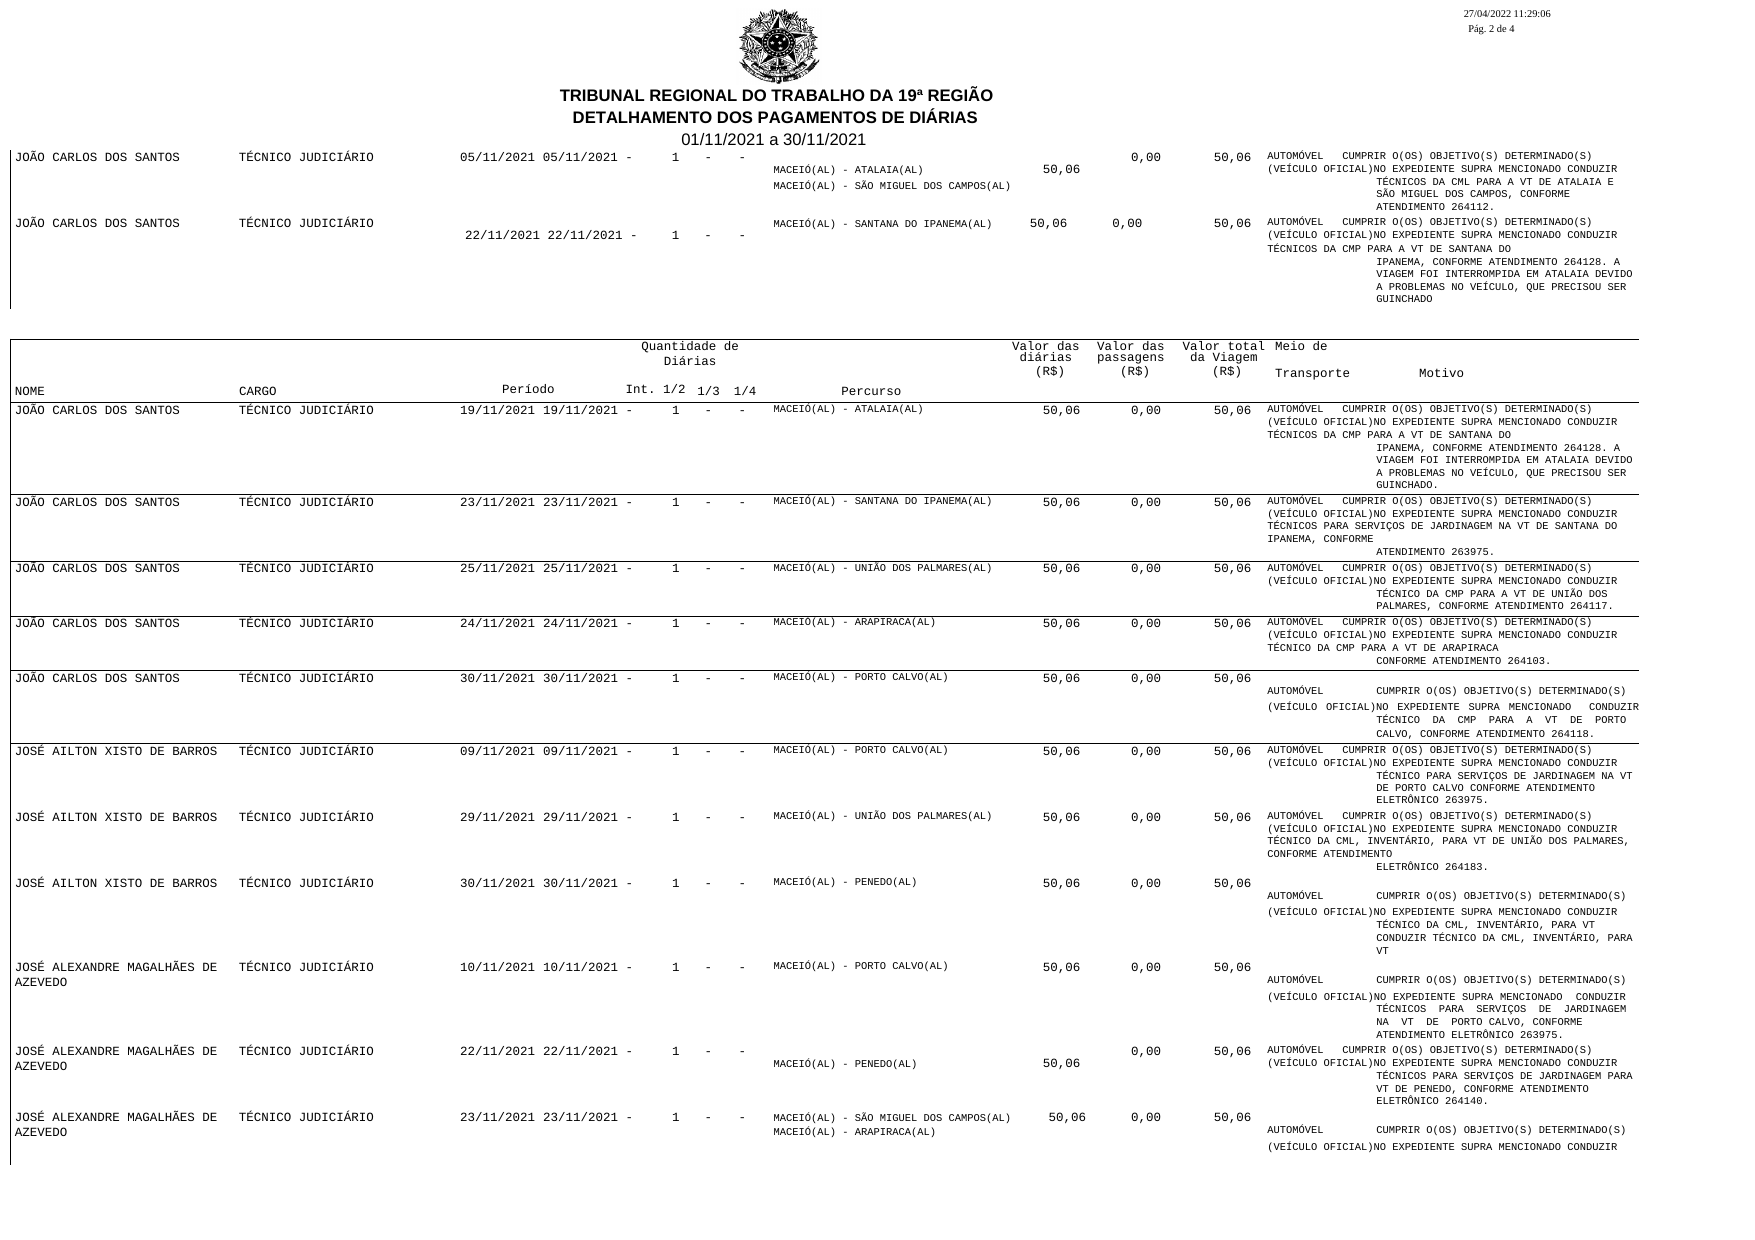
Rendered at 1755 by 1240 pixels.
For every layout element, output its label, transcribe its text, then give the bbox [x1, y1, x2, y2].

table_cell 1 [663, 1044, 697, 1110]
table_cell - [697, 150, 733, 216]
table_cell 50,06 [1176, 960, 1267, 1044]
table_cell 1 [663, 562, 697, 616]
table_cell AUTOMÓVEL CUMPRIR O(OS) OBJETIVO(S) DETERMINADO(S) (VEÍCULO OFICIAL)NO EXPEDIENTE SUPRA MENCIONADO CONDUZIR [1267, 1110, 1639, 1164]
table_cell 05/11/2021 - [543, 150, 663, 216]
table_cell - [697, 495, 733, 561]
table_cell 24/11/2021 [460, 617, 543, 670]
table_cell 19/11/2021 - [543, 403, 663, 494]
table_cell 29/11/2021 [460, 810, 543, 876]
table_cell MACEIÓ(AL) - SÃO MIGUEL DOS CAMPOS(AL) 50,06 MACEIÓ(AL) - ARAPIRACA(AL) [773, 1110, 1086, 1164]
table_cell 19/11/2021 [460, 403, 543, 494]
table_cell JOSÉ AILTON XISTO DE BARROS [11, 744, 239, 810]
table_cell - [697, 1044, 733, 1110]
table_cell TÉCNICO JUDICIÁRIO [239, 671, 460, 743]
table_cell 1 [663, 1110, 697, 1164]
table_cell - [697, 876, 733, 960]
table_cell TÉCNICO JUDICIÁRIO [239, 150, 460, 216]
table_cell 30/11/2021 - [543, 876, 663, 960]
table_cell 24/11/2021 - [543, 617, 663, 670]
table_cell AUTOMÓVEL CUMPRIR O(OS) OBJETIVO(S) DETERMINADO(S) (VEÍCULO OFICIAL)NO EXPEDIENTE SUPRA MENCIONADO CONDUZIR TÉCNICOS DA CMP PARA A VT DE SANTANA DO IPANEMA, CONFORME ATENDIMENTO 264128. A VIAGEM FOI INTERROMPIDA EM ATALAIA DEVIDO A PROBLEMAS NO VEÍCULO, QUE PRECISOU SER GUINCHADO. [1267, 403, 1639, 494]
table_cell 22/11/2021 - [543, 1044, 663, 1110]
table_cell JOSÉ AILTON XISTO DE BARROS [11, 876, 239, 960]
table_cell JOSÉ ALEXANDRE MAGALHÃES DE AZEVEDO [11, 1044, 239, 1110]
table_cell 0,00 [1086, 617, 1176, 670]
table_cell 0,00 [1086, 960, 1176, 1044]
table_cell JOÃO CARLOS DOS SANTOS [11, 671, 239, 743]
table_cell - [734, 960, 773, 1044]
table_cell 50,06 [1176, 810, 1267, 876]
table_cell JOÃO CARLOS DOS SANTOS [11, 216, 239, 308]
table_cell - [734, 150, 773, 216]
table_cell MACEIÓ(AL) - PORTO CALVO(AL) [773, 671, 1005, 743]
table_cell 50,06 [1005, 810, 1086, 876]
table_cell 30/11/2021 [460, 876, 543, 960]
table_cell 50,06 [1176, 1044, 1267, 1110]
table_cell 50,06 [1005, 562, 1086, 616]
table_cell TÉCNICO JUDICIÁRIO [239, 216, 460, 308]
table_cell - [734, 876, 773, 960]
table_cell 1 [663, 810, 697, 876]
table_header 1/4 [734, 340, 773, 402]
table_cell 1 [663, 617, 697, 670]
table_cell 22/11/2021 22/11/2021 - 1 - - [460, 216, 773, 308]
table_cell AUTOMÓVEL CUMPRIR O(OS) OBJETIVO(S) DETERMINADO(S) (VEÍCULO OFICIAL)NO EXPEDIENTE SUPRA MENCIONADO CONDUZIR TÉCNICOS DA CML PARA A VT DE ATALAIA E SÃO MIGUEL DOS CAMPOS, CONFORME ATENDIMENTO 264112. [1267, 150, 1639, 216]
table_cell 50,06 [1176, 562, 1267, 616]
table_cell 09/11/2021 [460, 744, 543, 810]
table_cell 23/11/2021 - [543, 1110, 663, 1164]
table_cell 50,06 [1176, 216, 1267, 308]
table_cell TÉCNICO JUDICIÁRIO [239, 744, 460, 810]
table_cell JOÃO CARLOS DOS SANTOS [11, 562, 239, 616]
table_cell 05/11/2021 [460, 150, 543, 216]
table_cell MACEIÓ(AL) - SANTANA DO IPANEMA(AL) 50,06 0,00 [773, 216, 1176, 308]
table_cell MACEIÓ(AL) - SANTANA DO IPANEMA(AL) [773, 495, 1005, 561]
table_cell AUTOMÓVEL CUMPRIR O(OS) OBJETIVO(S) DETERMINADO(S) (VEÍCULO OFICIAL)NO EXPEDIENTE SUPRA MENCIONADO CONDUZIR TÉCNICOS PARA SERVIÇOS DE JARDINAGEM NA VT DE SANTANA DO IPANEMA, CONFORME ATENDIMENTO 263975. [1267, 495, 1639, 561]
table_header Valor das passagens (R$) [1086, 340, 1176, 402]
table_cell 0,00 [1086, 1110, 1176, 1164]
table_cell TÉCNICO JUDICIÁRIO [239, 960, 460, 1044]
table_cell 10/11/2021 [460, 960, 543, 1044]
table_cell AUTOMÓVEL CUMPRIR O(OS) OBJETIVO(S) DETERMINADO(S) (VEÍCULO OFICIAL)NO EXPEDIENTE SUPRA MENCIONADO CONDUZIR TÉCNICO PARA SERVIÇOS DE JARDINAGEM NA VT DE PORTO CALVO CONFORME ATENDIMENTO ELETRÔNICO 263975. [1267, 744, 1639, 810]
table_cell MACEIÓ(AL) - PENEDO(AL) 50,06 [773, 1044, 1086, 1110]
table_cell MACEIÓ(AL) - PORTO CALVO(AL) [773, 744, 1005, 810]
table_cell JOSÉ ALEXANDRE MAGALHÃES DE AZEVEDO [11, 1110, 239, 1164]
table_cell 50,06 [1176, 403, 1267, 494]
table_cell - [734, 1044, 773, 1110]
table_cell 50,06 [1176, 744, 1267, 810]
table_cell 50,06 [1005, 744, 1086, 810]
table_cell AUTOMÓVEL CUMPRIR O(OS) OBJETIVO(S) DETERMINADO(S) (VEÍCULO OFICIAL)NO EXPEDIENTE SUPRA MENCIONADO CONDUZIR TÉCNICOS PARA SERVIÇOS DE JARDINAGEM NA VT DE PORTO CALVO, CONFORME ATENDIMENTO ELETRÔNICO 263975. [1267, 960, 1639, 1044]
table_cell JOSÉ ALEXANDRE MAGALHÃES DE AZEVEDO [11, 960, 239, 1044]
table_cell 23/11/2021 [460, 495, 543, 561]
table_cell 1 [663, 150, 697, 216]
table_cell - [734, 1110, 773, 1164]
table_cell TÉCNICO JUDICIÁRIO [239, 495, 460, 561]
table_cell JOÃO CARLOS DOS SANTOS [11, 495, 239, 561]
table_cell 50,06 [1176, 495, 1267, 561]
table_cell 10/11/2021 - [543, 960, 663, 1044]
table_cell JOSÉ AILTON XISTO DE BARROS [11, 810, 239, 876]
table_header CARGO [239, 340, 460, 402]
table_cell JOÃO CARLOS DOS SANTOS [11, 403, 239, 494]
table_cell - [697, 744, 733, 810]
table_cell - [734, 810, 773, 876]
table_cell TÉCNICO JUDICIÁRIO [239, 810, 460, 876]
table_header Percurso [773, 340, 1005, 402]
table_cell TÉCNICO JUDICIÁRIO [239, 1110, 460, 1164]
table_cell 50,06 [1005, 617, 1086, 670]
table_cell 0,00 [1086, 562, 1176, 616]
table_cell 50,06 [1176, 1110, 1267, 1164]
table_cell AUTOMÓVEL CUMPRIR O(OS) OBJETIVO(S) DETERMINADO(S) (VEÍCULO OFICIAL)NO EXPEDIENTE SUPRA MENCIONADO CONDUZIR TÉCNICOS PARA SERVIÇOS DE JARDINAGEM PARA VT DE PENEDO, CONFORME ATENDIMENTO ELETRÔNICO 264140. [1267, 1044, 1639, 1110]
table_cell 50,06 [1176, 671, 1267, 743]
table_cell MACEIÓ(AL) - PENEDO(AL) [773, 876, 1005, 960]
table_header Valor total da Viagem (R$) [1176, 340, 1267, 402]
table_cell AUTOMÓVEL CUMPRIR O(OS) OBJETIVO(S) DETERMINADO(S) (VEÍCULO OFICIAL)NO EXPEDIENTE SUPRA MENCIONADO CONDUZIR TÉCNICO DA CML, INVENTÁRIO, PARA VT DE UNIÃO DOS PALMARES, CONFORME ATENDIMENTO ELETRÔNICO 264183. [1267, 810, 1639, 876]
table_cell MACEIÓ(AL) - ATALAIA(AL) 50,06 MACEIÓ(AL) - SÃO MIGUEL DOS CAMPOS(AL) [773, 150, 1086, 216]
table_cell TÉCNICO JUDICIÁRIO [239, 403, 460, 494]
table_header NOME [11, 340, 239, 402]
table_cell 23/11/2021 [460, 1110, 543, 1164]
table_cell TÉCNICO JUDICIÁRIO [239, 1044, 460, 1110]
table_cell - [734, 671, 773, 743]
table_cell 25/11/2021 [460, 562, 543, 616]
table_cell AUTOMÓVEL CUMPRIR O(OS) OBJETIVO(S) DETERMINADO(S) (VEÍCULO OFICIAL)NO EXPEDIENTE SUPRA MENCIONADO CONDUZIR TÉCNICOS DA CMP PARA A VT DE SANTANA DO IPANEMA, CONFORME ATENDIMENTO 264128. A VIAGEM FOI INTERROMPIDA EM ATALAIA DEVIDO A PROBLEMAS NO VEÍCULO, QUE PRECISOU SER GUINCHADO [1267, 216, 1639, 308]
table_cell - [697, 1110, 733, 1164]
table_cell 1 [663, 495, 697, 561]
table_cell AUTOMÓVEL CUMPRIR O(OS) OBJETIVO(S) DETERMINADO(S) (VEÍCULO OFICIAL)NO EXPEDIENTE SUPRA MENCIONADO CONDUZIR TÉCNICO DA CMP PARA A VT DE ARAPIRACA CONFORME ATENDIMENTO 264103. [1267, 617, 1639, 670]
table_cell 50,06 [1005, 403, 1086, 494]
table_cell - [697, 671, 733, 743]
table_cell 0,00 [1086, 495, 1176, 561]
table_header Valor das diárias (R$) [1005, 340, 1086, 402]
table_cell MACEIÓ(AL) - ARAPIRACA(AL) [773, 617, 1005, 670]
table_cell 50,06 [1176, 150, 1267, 216]
table_cell 0,00 [1086, 810, 1176, 876]
table_cell MACEIÓ(AL) - PORTO CALVO(AL) [773, 960, 1005, 1044]
table_cell MACEIÓ(AL) - ATALAIA(AL) [773, 403, 1005, 494]
table_cell 29/11/2021 - [543, 810, 663, 876]
table_cell 1 [663, 876, 697, 960]
table_cell 30/11/2021 [460, 671, 543, 743]
table_cell MACEIÓ(AL) - UNIÃO DOS PALMARES(AL) [773, 562, 1005, 616]
table_cell - [697, 960, 733, 1044]
table_cell - [697, 810, 733, 876]
table_cell JOÃO CARLOS DOS SANTOS [11, 150, 239, 216]
table_cell 25/11/2021 - [543, 562, 663, 616]
table_cell 0,00 [1086, 403, 1176, 494]
table_header Meio de Transporte Motivo [1267, 340, 1639, 402]
table_cell - [734, 562, 773, 616]
table_cell 0,00 [1086, 744, 1176, 810]
table_cell TÉCNICO JUDICIÁRIO [239, 617, 460, 670]
table_cell 09/11/2021 - [543, 744, 663, 810]
table_cell - [734, 744, 773, 810]
table_cell 0,00 [1086, 876, 1176, 960]
table_cell 50,06 [1005, 960, 1086, 1044]
table_cell 1 [663, 744, 697, 810]
table_cell 0,00 [1086, 671, 1176, 743]
table_cell - [734, 403, 773, 494]
table_cell 50,06 [1005, 671, 1086, 743]
table_cell 50,06 [1005, 876, 1086, 960]
table_cell 0,00 [1086, 150, 1176, 216]
table_cell 0,00 [1086, 1044, 1176, 1110]
table_cell 30/11/2021 - [543, 671, 663, 743]
table_header 1/3 [697, 340, 733, 402]
table_cell 22/11/2021 [460, 1044, 543, 1110]
table_cell MACEIÓ(AL) - UNIÃO DOS PALMARES(AL) [773, 810, 1005, 876]
table_cell - [697, 403, 733, 494]
table_cell 50,06 [1176, 876, 1267, 960]
table_cell JOÃO CARLOS DOS SANTOS [11, 617, 239, 670]
table_cell - [734, 617, 773, 670]
table_cell TÉCNICO JUDICIÁRIO [239, 562, 460, 616]
table_cell AUTOMÓVEL CUMPRIR O(OS) OBJETIVO(S) DETERMINADO(S) (VEÍCULO OFICIAL)NO EXPEDIENTE SUPRA MENCIONADO CONDUZIR TÉCNICO DA CMP PARA A VT DE UNIÃO DOS PALMARES, CONFORME ATENDIMENTO 264117. [1267, 562, 1639, 616]
table_cell AUTOMÓVEL CUMPRIR O(OS) OBJETIVO(S) DETERMINADO(S) (VEÍCULO OFICIAL)NO EXPEDIENTE SUPRA MENCIONADO CONDUZIR TÉCNICO DA CML, INVENTÁRIO, PARA VT CONDUZIR TÉCNICO DA CML, INVENTÁRIO, PARA VT [1267, 876, 1639, 960]
table_cell 1 [663, 403, 697, 494]
table_header Quantidade de Diárias Período Int. 1/2 [460, 340, 697, 402]
table_cell 23/11/2021 - [543, 495, 663, 561]
table_cell 50,06 [1005, 495, 1086, 561]
table_cell TÉCNICO JUDICIÁRIO [239, 876, 460, 960]
table_cell 50,06 [1176, 617, 1267, 670]
table_cell 1 [663, 671, 697, 743]
table_cell - [697, 562, 733, 616]
table_cell - [697, 617, 733, 670]
table_cell AUTOMÓVEL CUMPRIR O(OS) OBJETIVO(S) DETERMINADO(S) (VEÍCULO OFICIAL)NO EXPEDIENTE SUPRA MENCIONADO CONDUZIR TÉCNICO DA CMP PARA A VT DE PORTO CALVO, CONFORME ATENDIMENTO 264118. [1267, 671, 1639, 743]
table_cell 1 [663, 960, 697, 1044]
table_cell - [734, 495, 773, 561]
